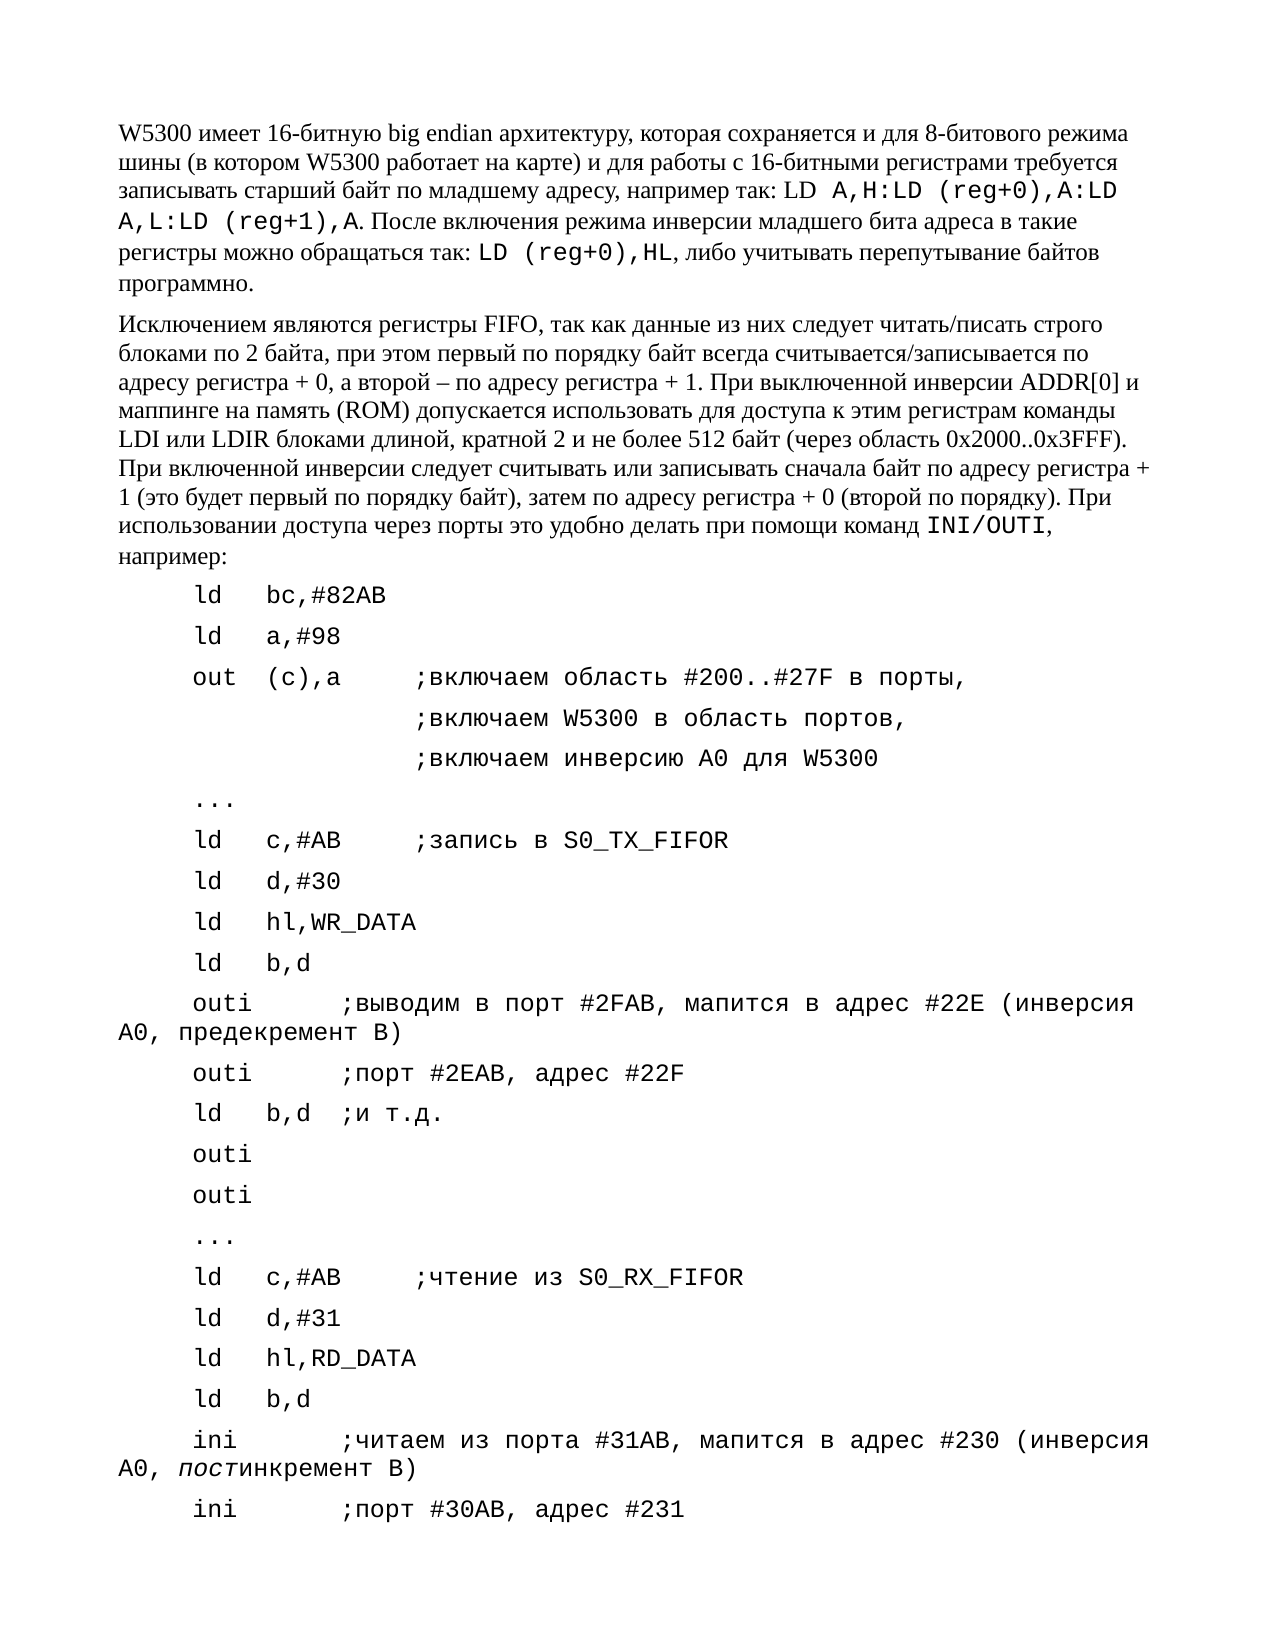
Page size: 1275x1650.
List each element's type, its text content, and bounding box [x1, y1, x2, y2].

text ld bc,#82AB [118, 583, 1157, 611]
text outi ;порт #2EAB, адрес #22F [118, 1060, 1157, 1088]
text out (c),a ;включаем область #200..#27F в порты, [118, 664, 1157, 693]
text ini ;читаем из порта #31AB, мапится в адрес #230 (инверсия A0, постинкремент B) [118, 1428, 1157, 1484]
text ld b,d [118, 1387, 1157, 1415]
text ld d,#31 [118, 1305, 1157, 1333]
text ;включаем W5300 в область портов, [118, 705, 1157, 733]
text ld b,d [118, 950, 1157, 978]
text ld hl,WR_DATA [118, 909, 1157, 938]
text ld c,#AB ;запись в S0_TX_FIFOR [118, 828, 1157, 856]
text ... [118, 787, 1157, 815]
text ;включаем инверсию A0 для W5300 [118, 746, 1157, 774]
text ini ;порт #30AB, адрес #231 [118, 1497, 1157, 1525]
text ld hl,RD_DATA [118, 1346, 1157, 1374]
text outi ;выводим в порт #2FAB, мапится в адрес #22E (инверсия A0, предекремент B) [118, 991, 1157, 1048]
text ld d,#30 [118, 868, 1157, 897]
text ld b,d ;и т.д. [118, 1101, 1157, 1129]
text W5300 имеет 16-битную big endian архитектуру, которая сохраняется и для 8-битового режима шины (в котором W5300 работает на карте) и для работы с 16-битными регистрами требуется записывать старший байт по младшему адресу, например так: LD A,H:LD (reg+0),A:LD A,L:LD (reg+1),A. После включения режима инверсии младшего бита адреса в такие регистры можно обращаться так: LD (reg+0),HL, либо учитывать перепутывание байтов программно. [118, 118, 1157, 297]
text outi [118, 1142, 1157, 1170]
text ... [118, 1223, 1157, 1252]
text ld a,#98 [118, 623, 1157, 652]
text Исключением являются регистры FIFO, так как данные из них следует читать/писать строго блоками по 2 байта, при этом первый по порядку байт всегда считывается/записывается по адресу регистра + 0, а второй – по адресу регистра + 1. При выключенной инверсии ADDR[0] и маппинге на память (ROM) допускается использовать для доступа к этим регистрам команды LDI или LDIR блоками длиной, кратной 2 и не более 512 байт (через область 0x2000..0x3FFF). При включенной инверсии следует считывать или записывать сначала байт по адресу регистра + 1 (это будет первый по порядку байт), затем по адресу регистра + 0 (второй по порядку). При использовании доступа через порты это удобно делать при помощи команд INI/OUTI, например: [118, 309, 1157, 570]
text outi [118, 1183, 1157, 1211]
text ld c,#AB ;чтение из S0_RX_FIFOR [118, 1264, 1157, 1293]
